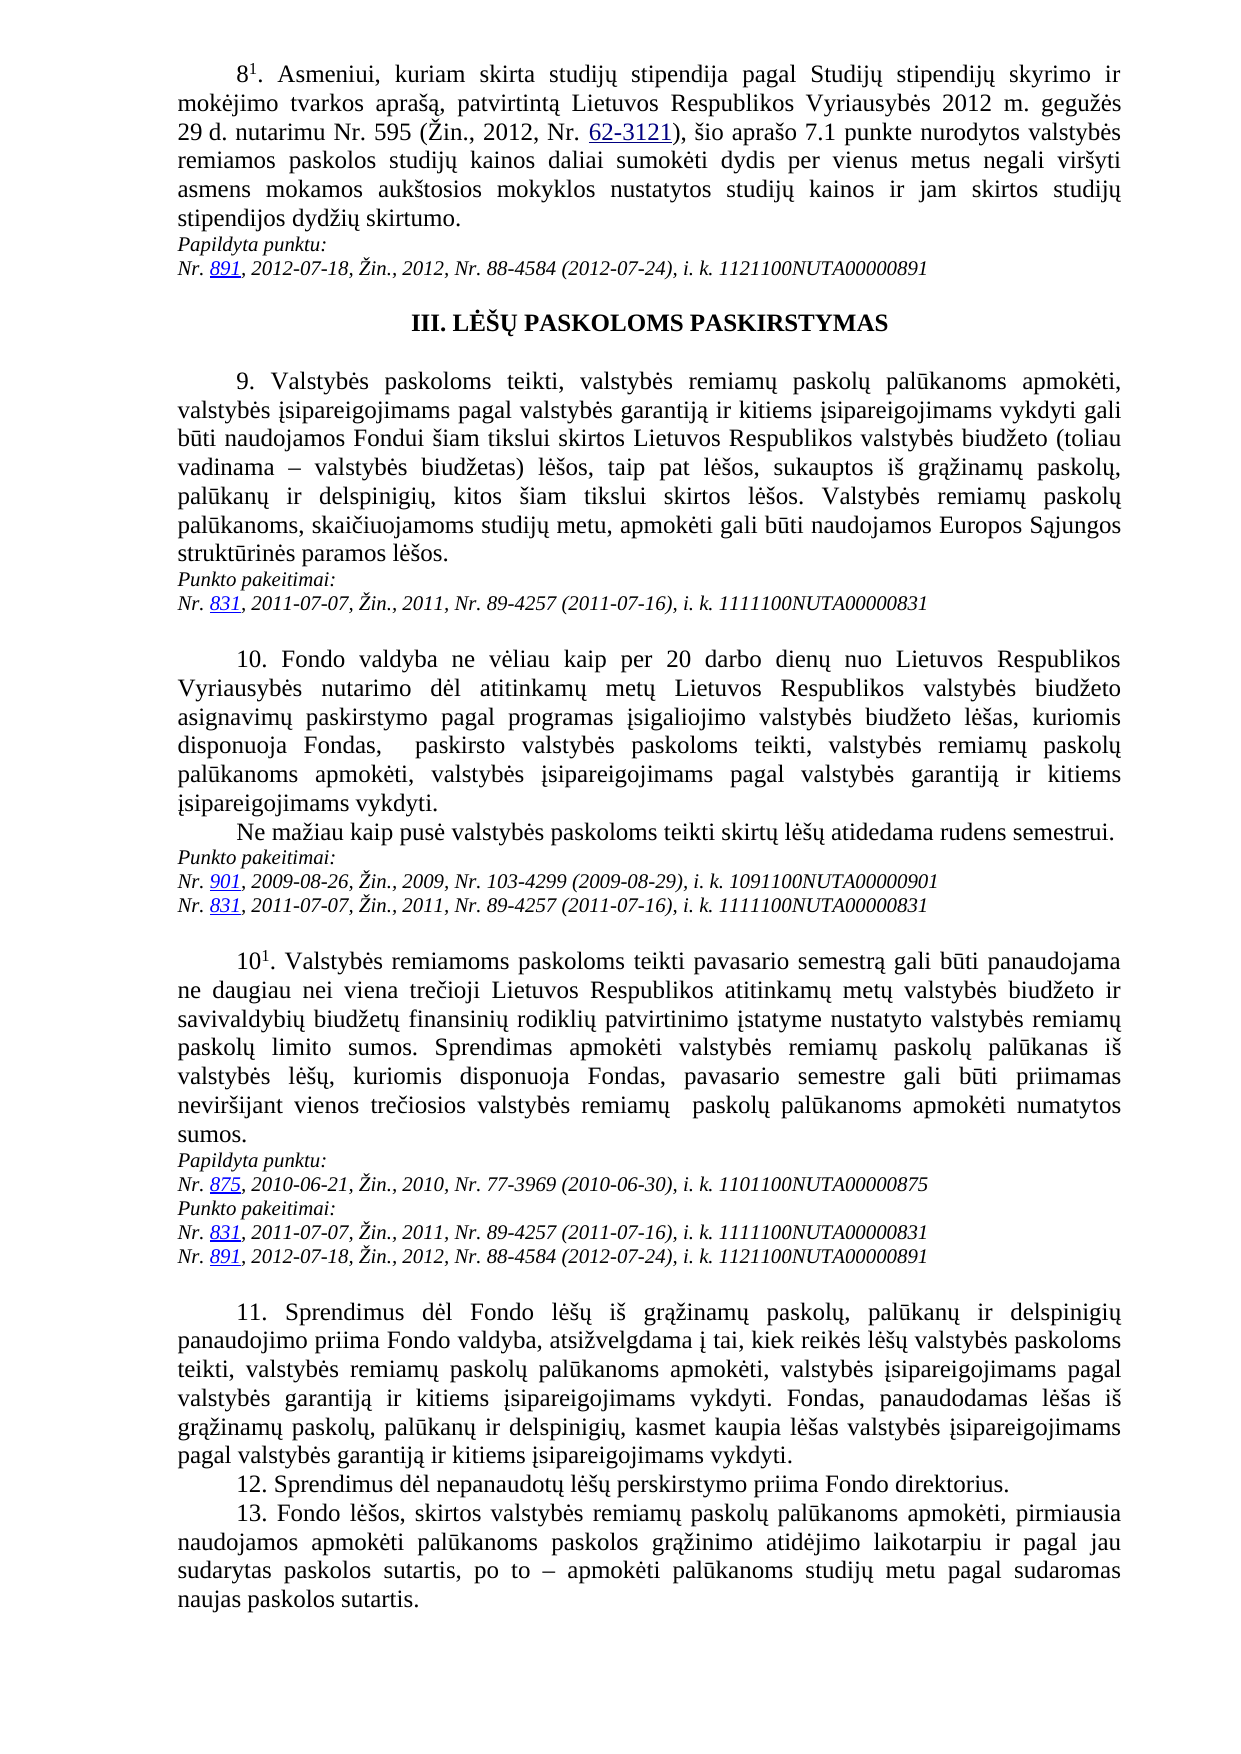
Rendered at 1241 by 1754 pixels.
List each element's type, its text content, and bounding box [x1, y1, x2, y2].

text 11. Sprendimus dėl Fondo lėšų iš grąžinamų paskolų, palūkanų ir delspinigių panaudojimo priima Fondo valdyba, atsižvelgdama į tai, kiek reikės lėšų valstybės paskoloms teikti, valstybės remiamų paskolų palūkanoms apmokėti, valstybės įsipareigojimams pagal valstybės garantiją ir kitiems įsipareigojimams vykdyti. Fondas, panaudodamas lėšas iš grąžinamų paskolų, palūkanų ir delspinigių, kasmet kaupia lėšas valstybės įsipareigojimams pagal valstybės garantiją ir kitiems įsipareigojimams vykdyti. [177, 1297, 1122, 1469]
text Nr. 831, 2011-07-07, Žin., 2011, Nr. 89-4257 (2011-07-16), i. k. 1111100NUTA00000831 [177, 1220, 1122, 1244]
text 10. Fondo valdyba ne vėliau kaip per 20 darbo dienų nuo Lietuvos Respublikos Vyriausybės nutarimo dėl atitinkamų metų Lietuvos Respublikos valstybės biudžeto asignavimų paskirstymo pagal programas įsigaliojimo valstybės biudžeto lėšas, kuriomis disponuoja Fondas, paskirsto valstybės paskoloms teikti, valstybės remiamų paskolų palūkanoms apmokėti, valstybės įsipareigojimams pagal valstybės garantiją ir kitiems įsipareigojimams vykdyti. [177, 644, 1122, 817]
text Punkto pakeitimai: [177, 845, 1122, 869]
text 9. Valstybės paskoloms teikti, valstybės remiamų paskolų palūkanoms apmokėti, valstybės įsipareigojimams pagal valstybės garantiją ir kitiems įsipareigojimams vykdyti gali būti naudojamos Fondui šiam tikslui skirtos Lietuvos Respublikos valstybės biudžeto (toliau vadinama – valstybės biudžetas) lėšos, taip pat lėšos, sukauptos iš grąžinamų paskolų, palūkanų ir delspinigių, kitos šiam tikslui skirtos lėšos. Valstybės remiamų paskolų palūkanoms, skaičiuojamoms studijų metu, apmokėti gali būti naudojamos Europos Sąjungos struktūrinės paramos lėšos. [177, 366, 1122, 567]
text Ne mažiau kaip pusė valstybės paskoloms teikti skirtų lėšų atidedama rudens semestrui. [177, 817, 1122, 845]
text Nr. 831, 2011-07-07, Žin., 2011, Nr. 89-4257 (2011-07-16), i. k. 1111100NUTA00000831 [177, 591, 1122, 615]
text Papildyta punktu: [177, 1147, 1122, 1172]
text Nr. 875, 2010-06-21, Žin., 2010, Nr. 77-3969 (2010-06-30), i. k. 1101100NUTA00000875 [177, 1172, 1122, 1196]
text Nr. 891, 2012-07-18, Žin., 2012, Nr. 88-4584 (2012-07-24), i. k. 1121100NUTA00000891 [177, 1244, 1122, 1268]
text III. LĖŠŲ PASKOLOMS PASKIRSTYMAS [177, 308, 1122, 337]
text Nr. 891, 2012-07-18, Žin., 2012, Nr. 88-4584 (2012-07-24), i. k. 1121100NUTA00000891 [177, 256, 1122, 280]
text 101. Valstybės remiamoms paskoloms teikti pavasario semestrą gali būti panaudojama ne daugiau nei viena trečioji Lietuvos Respublikos atitinkamų metų valstybės biudžeto ir savivaldybių biudžetų finansinių rodiklių patvirtinimo įstatyme nustatyto valstybės remiamų paskolų limito sumos. Sprendimas apmokėti valstybės remiamų paskolų palūkanas iš valstybės lėšų, kuriomis disponuoja Fondas, pavasario semestre gali būti priimamas neviršijant vienos trečiosios valstybės remiamų paskolų palūkanoms apmokėti numatytos sumos. [177, 946, 1122, 1147]
text Punkto pakeitimai: [177, 567, 1122, 591]
text Nr. 831, 2011-07-07, Žin., 2011, Nr. 89-4257 (2011-07-16), i. k. 1111100NUTA00000831 [177, 893, 1122, 917]
text 12. Sprendimus dėl nepanaudotų lėšų perskirstymo priima Fondo direktorius. [177, 1469, 1122, 1498]
text Nr. 901, 2009-08-26, Žin., 2009, Nr. 103-4299 (2009-08-29), i. k. 1091100NUTA00000901 [177, 869, 1122, 893]
text Papildyta punktu: [177, 232, 1122, 256]
text 13. Fondo lėšos, skirtos valstybės remiamų paskolų palūkanoms apmokėti, pirmiausia naudojamos apmokėti palūkanoms paskolos grąžinimo atidėjimo laikotarpiu ir pagal jau sudarytas paskolos sutartis, po to – apmokėti palūkanoms studijų metu pagal sudaromas naujas paskolos sutartis. [177, 1498, 1122, 1613]
text 81. Asmeniui, kuriam skirta studijų stipendija pagal Studijų stipendijų skyrimo ir mokėjimo tvarkos aprašą, patvirtintą Lietuvos Respublikos Vyriausybės 2012 m. gegužės 29 d. nutarimu Nr. 595 (Žin., 2012, Nr. 62-3121), šio aprašo 7.1 punkte nurodytos valstybės remiamos paskolos studijų kainos daliai sumokėti dydis per vienus metus negali viršyti asmens mokamos aukštosios mokyklos nustatytos studijų kainos ir jam skirtos studijų stipendijos dydžių skirtumo. [177, 59, 1122, 232]
text Punkto pakeitimai: [177, 1196, 1122, 1220]
